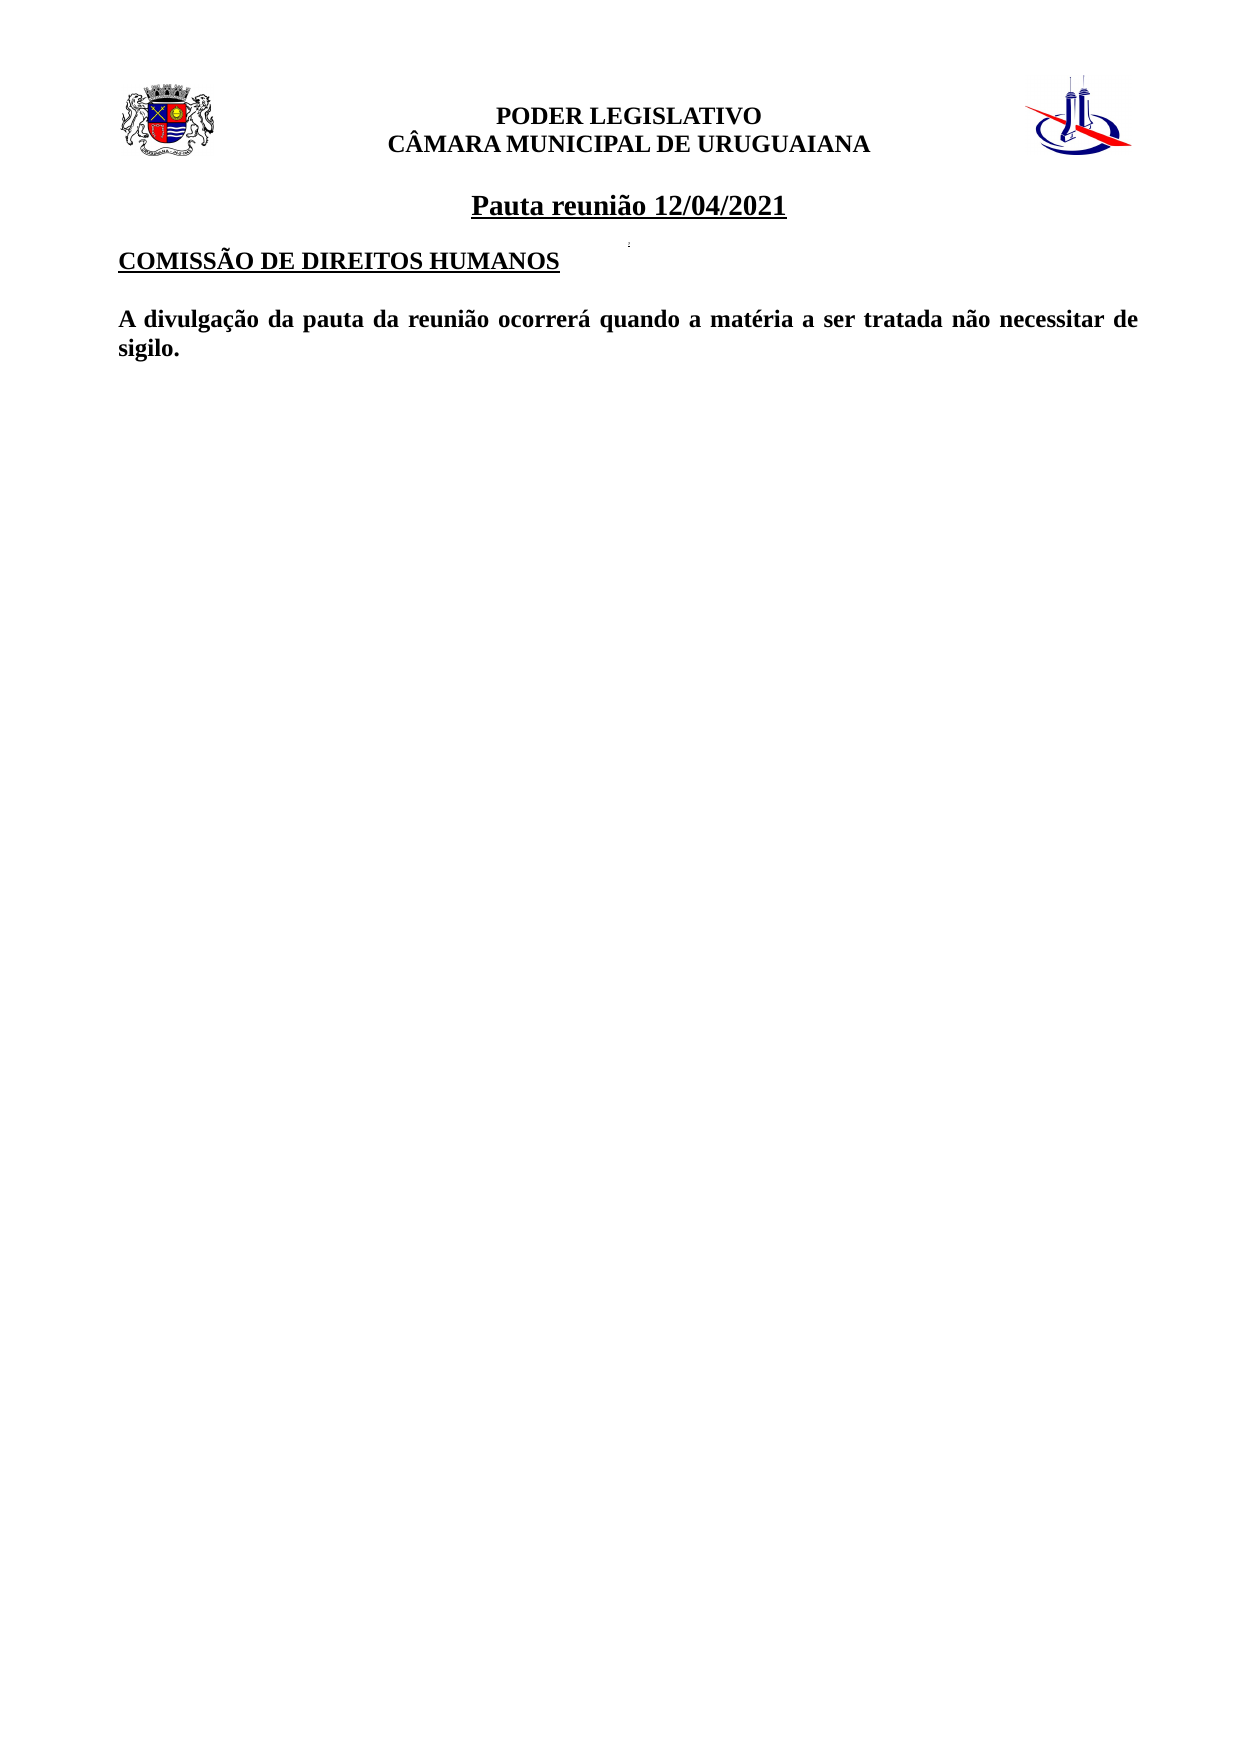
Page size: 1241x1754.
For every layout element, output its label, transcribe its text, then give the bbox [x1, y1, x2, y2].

picture [120, 84, 214, 156]
picture [1025, 75, 1132, 155]
text Pauta reunião 12/04/2021 [118, 188, 1140, 221]
text ? [118, 242, 1140, 246]
text COMISSÃO DE DIREITOS HUMANOS [118, 246, 1140, 275]
text A divulgação da pauta da reunião ocorrerá quando a matéria a ser tratada não necessitar de sigilo. [118, 304, 1140, 361]
